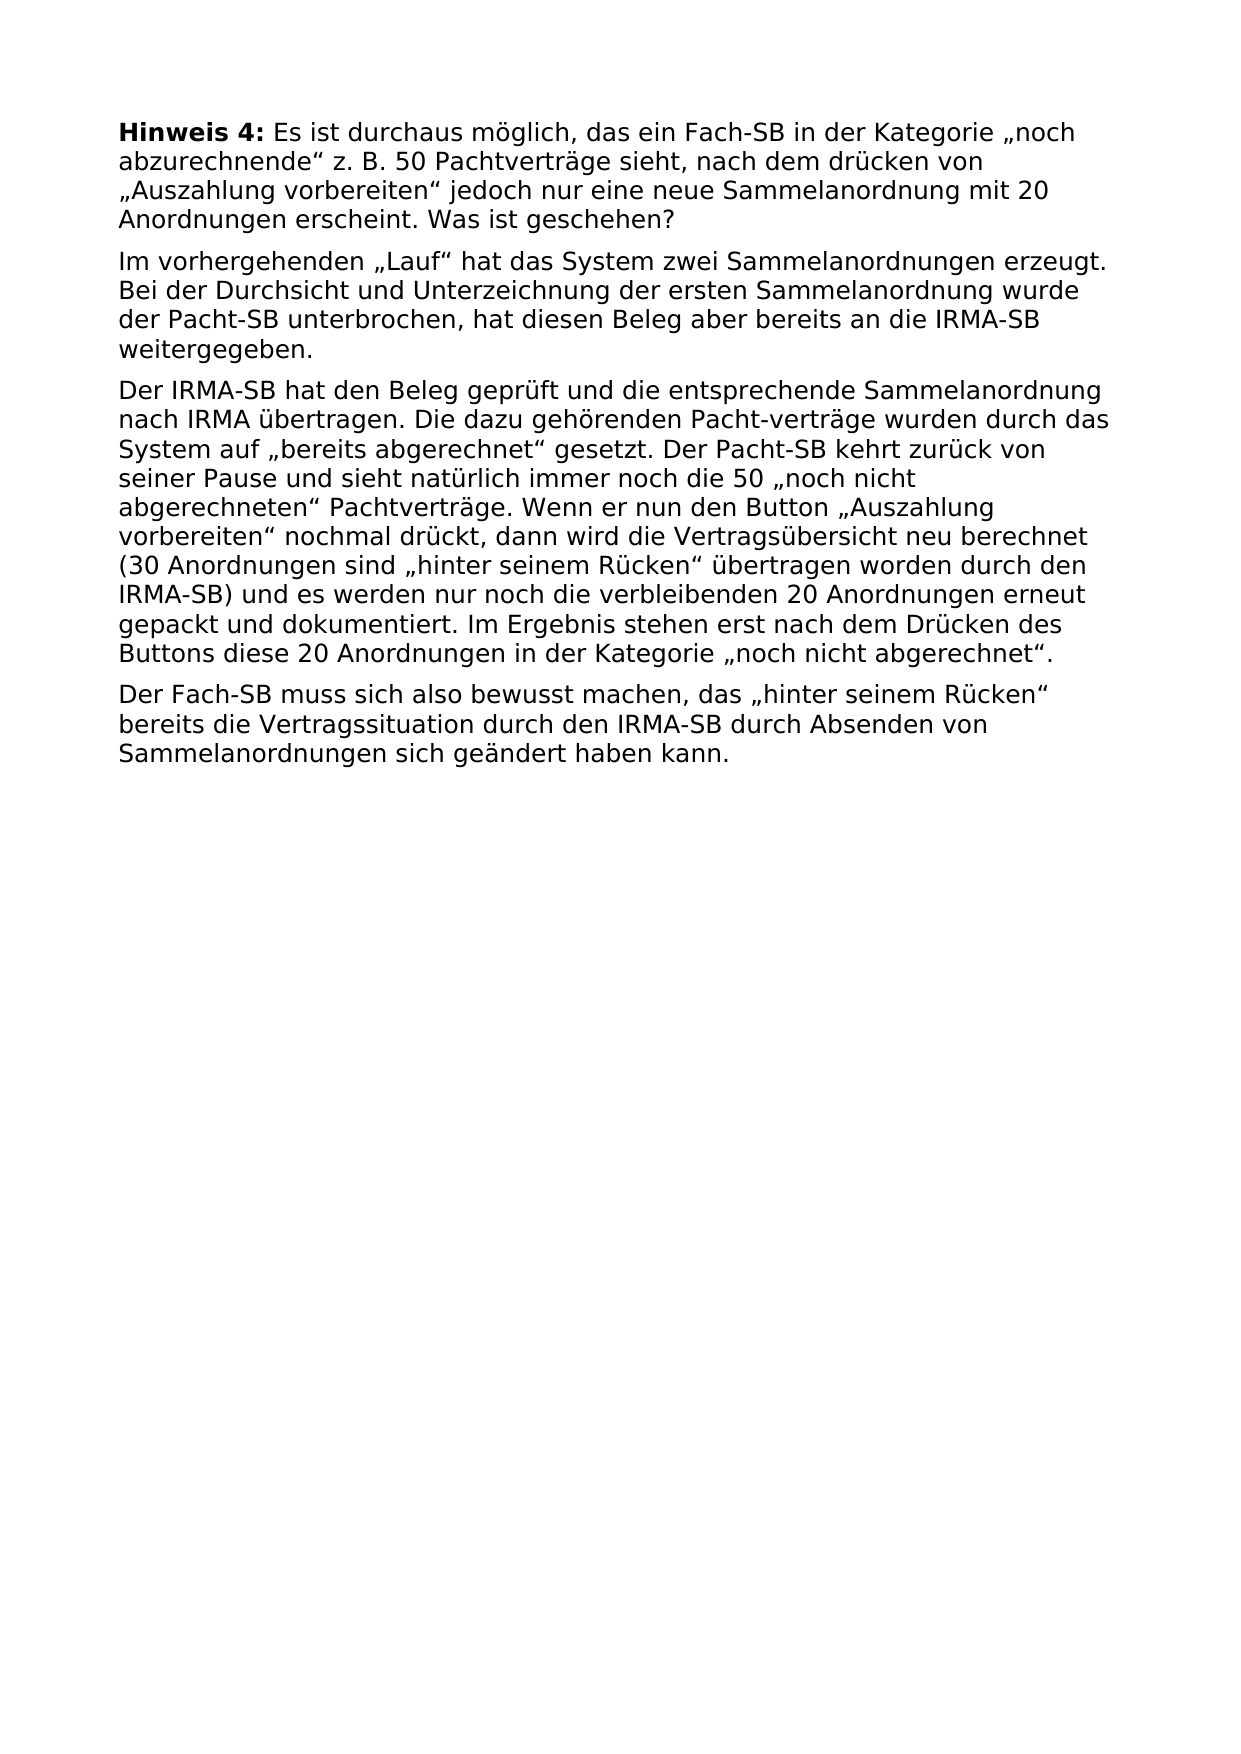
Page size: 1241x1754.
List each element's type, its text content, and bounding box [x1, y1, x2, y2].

text Der Fach-SB muss sich also bewusst machen, das „hinter seinem Rücken“ bereits die Vertragssituation durch den IRMA-SB durch Absenden von Sammelanordnungen sich geändert haben kann. [118, 681, 1122, 768]
text Hinweis 4: Es ist durchaus möglich, das ein Fach-SB in der Kategorie „noch abzurechnende“ z. B. 50 Pachtverträge sieht, nach dem drücken von „Auszahlung vorbereiten“ jedoch nur eine neue Sammelanordnung mit 20 Anordnungen erscheint. Was ist geschehen? [118, 118, 1122, 235]
text Im vorhergehenden „Lauf“ hat das System zwei Sammelanordnungen erzeugt. Bei der Durchsicht und Unterzeichnung der ersten Sammelanordnung wurde der Pacht-SB unterbrochen, hat diesen Beleg aber bereits an die IRMA-SB weitergegeben. [118, 247, 1122, 364]
text Der IRMA-SB hat den Beleg geprüft und die entsprechende Sammelanordnung nach IRMA übertragen. Die dazu gehörenden Pacht-verträge wurden durch das System auf „bereits abgerechnet“ gesetzt. Der Pacht-SB kehrt zurück von seiner Pause und sieht natürlich immer noch die 50 „noch nicht abgerechneten“ Pachtverträge. Wenn er nun den Button „Auszahlung vorbereiten“ nochmal drückt, dann wird die Vertragsübersicht neu berechnet (30 Anordnungen sind „hinter seinem Rücken“ übertragen worden durch den IRMA-SB) und es werden nur noch die verbleibenden 20 Anordnungen erneut gepackt und dokumentiert. Im Ergebnis stehen erst nach dem Drücken des Buttons diese 20 Anordnungen in der Kategorie „noch nicht abgerechnet“. [118, 376, 1122, 668]
